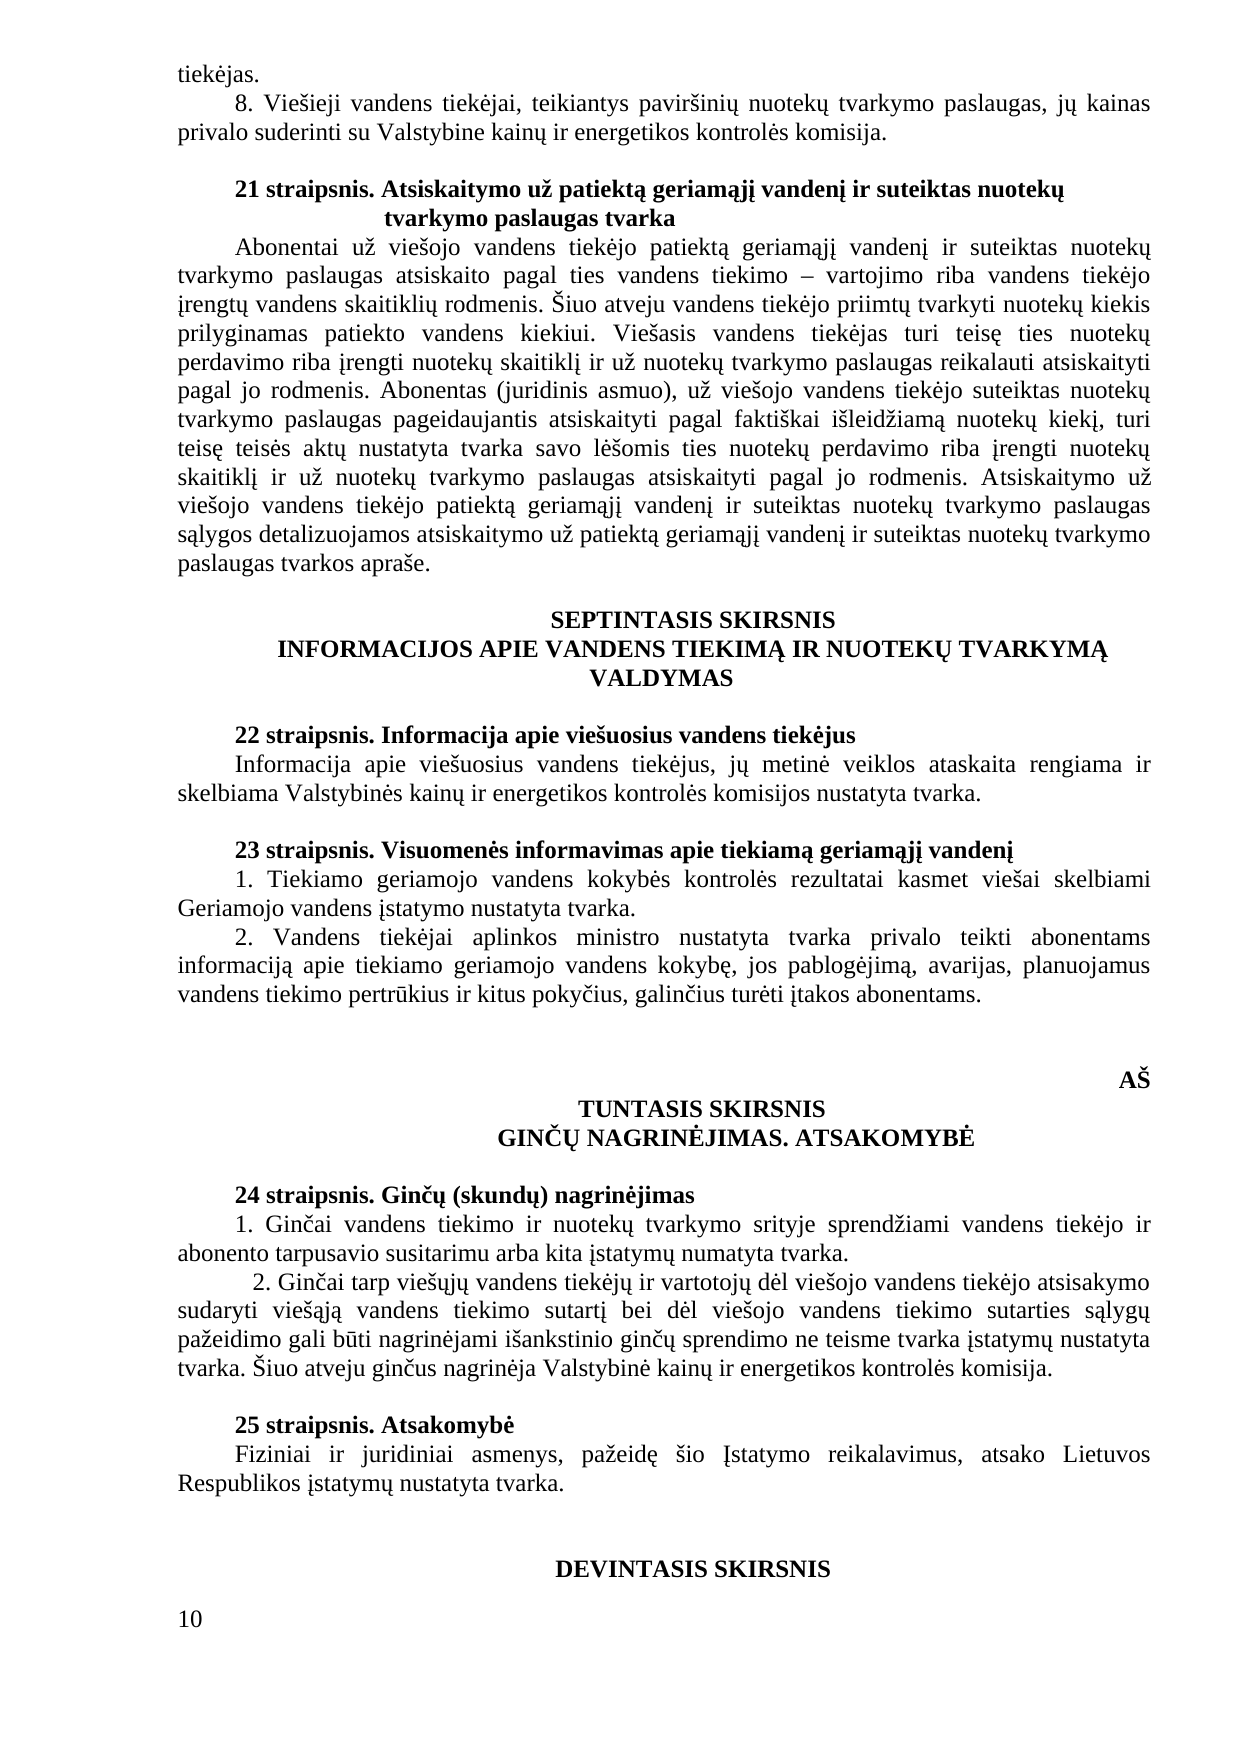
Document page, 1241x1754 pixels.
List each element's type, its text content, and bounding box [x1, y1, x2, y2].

text GINČŲ NAGRINĖJIMAS. ATSAKOMYBĖ [252, 1123, 1152, 1152]
text 23 straipsnis. Visuomenės informavimas apie tiekiamą geriamąjį vandenį [177, 835, 1152, 864]
text 25 straipsnis. Atsakomybė [177, 1410, 1152, 1439]
text INFORMACIJOS APIE VANDENS TIEKIMĄ IR NUOTEKŲ TVARKYMĄ VALDYMAS [177, 634, 1152, 692]
text AŠTUNTASIS SKIRSNIS [252, 1065, 1152, 1123]
text 8. Viešieji vandens tiekėjai, teikiantys paviršinių nuotekų tvarkymo paslaugas, jų kainas privalo suderinti su Valstybine kainų ir energetikos kontrolės komisija. [177, 88, 1152, 145]
text 1. Ginčai vandens tiekimo ir nuotekų tvarkymo srityje sprendžiami vandens tiekėjo ir abonento tarpusavio susitarimu arba kita įstatymų numatyta tvarka. [177, 1209, 1152, 1267]
text tvarkymo paslaugas tvarka [384, 203, 1152, 232]
text SEPTINTASIS SKIRSNIS [177, 605, 1152, 634]
text Fiziniai ir juridiniai asmenys, pažeidę šio Įstatymo reikalavimus, atsako Lietuvos Respublikos įstatymų nustatyta tvarka. [177, 1439, 1152, 1497]
text 21 straipsnis. Atsiskaitymo už patiektą geriamąjį vandenį ir suteiktas nuotekų [177, 174, 1152, 203]
text 22 straipsnis. Informacija apie viešuosius vandens tiekėjus [177, 720, 1152, 749]
text 2. Vandens tiekėjai aplinkos ministro nustatyta tvarka privalo teikti abonentams informaciją apie tiekiamo geriamojo vandens kokybę, jos pablogėjimą, avarijas, planuojamus vandens tiekimo pertrūkius ir kitus pokyčius, galinčius turėti įtakos abonentams. [177, 922, 1152, 1008]
text Informacija apie viešuosius vandens tiekėjus, jų metinė veiklos ataskaita rengiama ir skelbiama Valstybinės kainų ir energetikos kontrolės komisijos nustatyta tvarka. [177, 749, 1152, 807]
text 24 straipsnis. Ginčų (skundų) nagrinėjimas [177, 1180, 1152, 1209]
text tiekėjas. [177, 59, 1152, 88]
text 1. Tiekiamo geriamojo vandens kokybės kontrolės rezultatai kasmet viešai skelbiami Geriamojo vandens įstatymo nustatyta tvarka. [177, 864, 1152, 922]
text 2. Ginčai tarp viešųjų vandens tiekėjų ir vartotojų dėl viešojo vandens tiekėjo atsisakymo sudaryti viešąją vandens tiekimo sutartį bei dėl viešojo vandens tiekimo sutarties sąlygų pažeidimo gali būti nagrinėjami išankstinio ginčų sprendimo ne teisme tvarka įstatymų nustatyta tvarka. Šiuo atveju ginčus nagrinėja Valstybinė kainų ir energetikos kontrolės komisija. [177, 1267, 1152, 1382]
text Abonentai už viešojo vandens tiekėjo patiektą geriamąjį vandenį ir suteiktas nuotekų tvarkymo paslaugas atsiskaito pagal ties vandens tiekimo – vartojimo riba vandens tiekėjo įrengtų vandens skaitiklių rodmenis. Šiuo atveju vandens tiekėjo priimtų tvarkyti nuotekų kiekis prilyginamas patiekto vandens kiekiui. Viešasis vandens tiekėjas turi teisę ties nuotekų perdavimo riba įrengti nuotekų skaitiklį ir už nuotekų tvarkymo paslaugas reikalauti atsiskaityti pagal jo rodmenis. Abonentas (juridinis asmuo), už viešojo vandens tiekėjo suteiktas nuotekų tvarkymo paslaugas pageidaujantis atsiskaityti pagal faktiškai išleidžiamą nuotekų kiekį, turi teisę teisės aktų nustatyta tvarka savo lėšomis ties nuotekų perdavimo riba įrengti nuotekų skaitiklį ir už nuotekų tvarkymo paslaugas atsiskaityti pagal jo rodmenis. Atsiskaitymo už viešojo vandens tiekėjo patiektą geriamąjį vandenį ir suteiktas nuotekų tvarkymo paslaugas sąlygos detalizuojamos atsiskaitymo už patiektą geriamąjį vandenį ir suteiktas nuotekų tvarkymo paslaugas tvarkos apraše. [177, 232, 1152, 577]
text DEVINTASIS SKIRSNIS [177, 1554, 1152, 1583]
